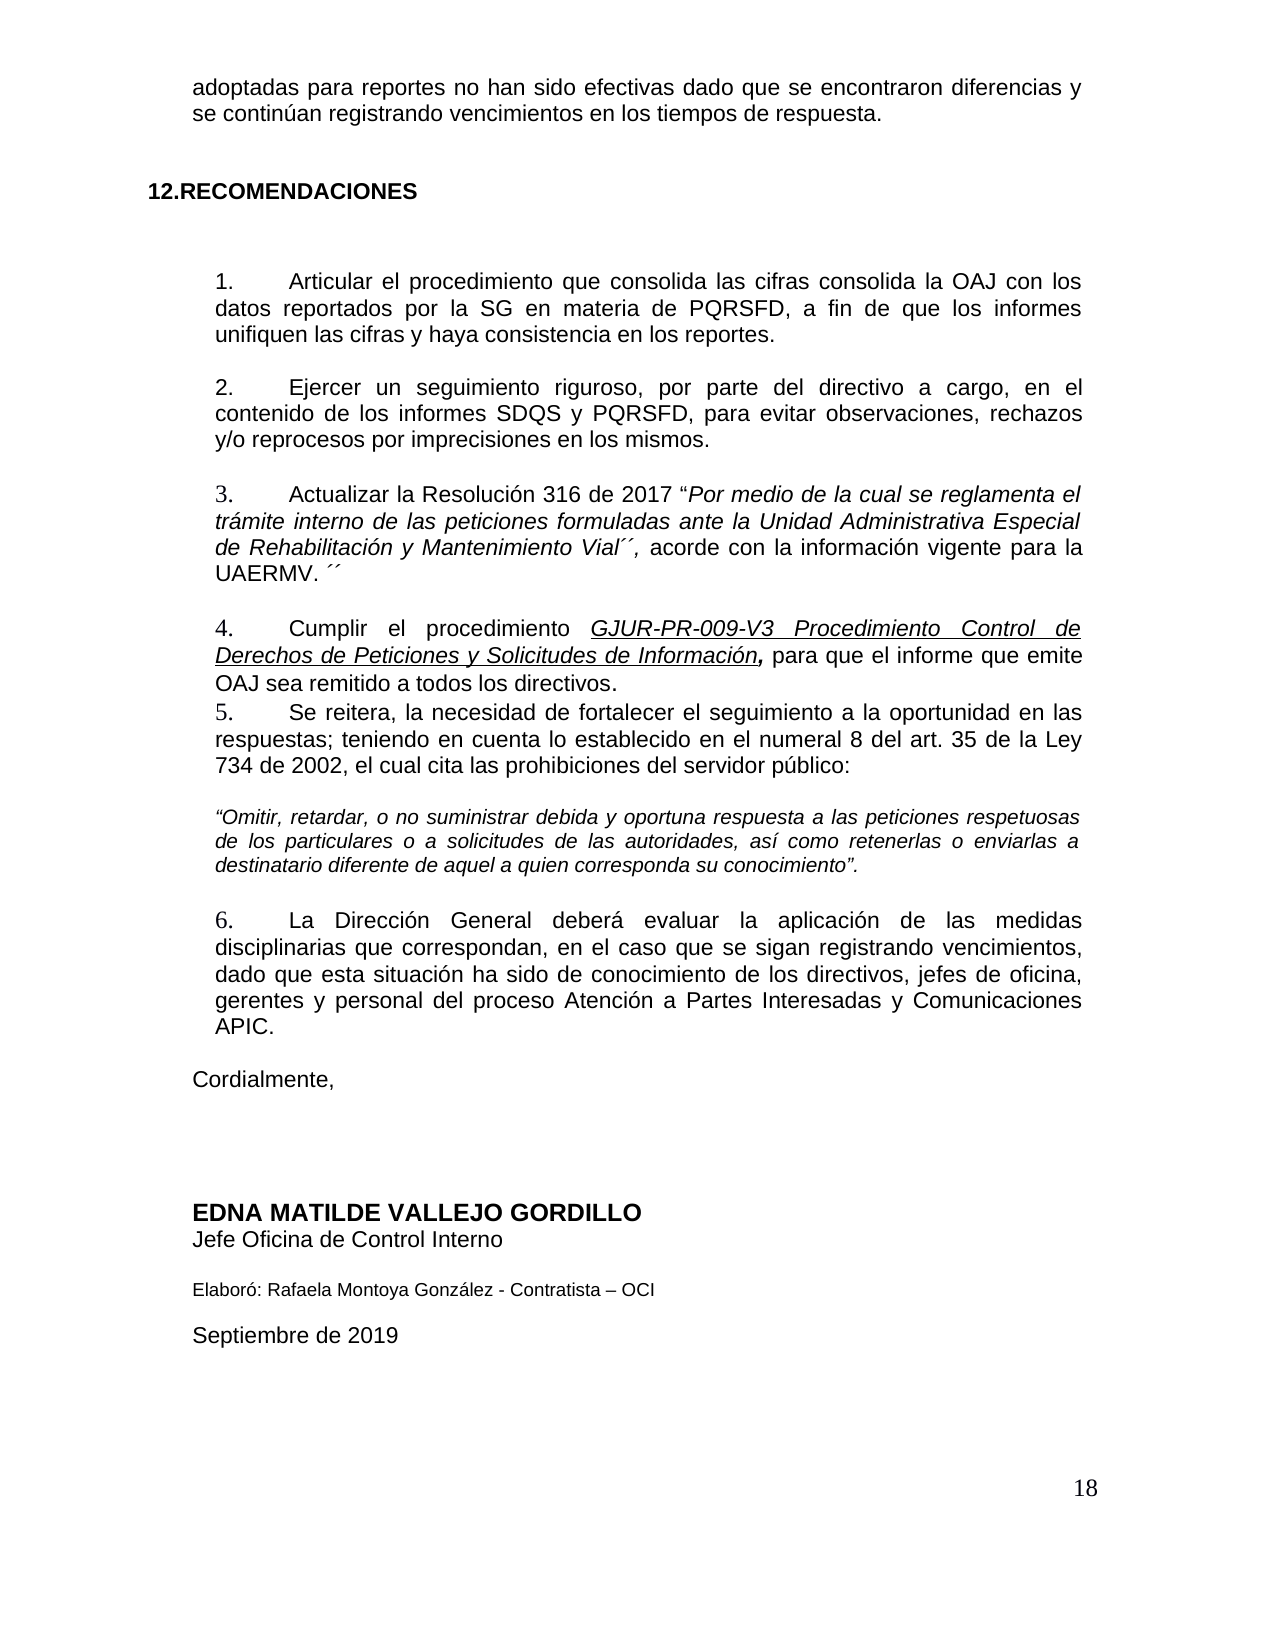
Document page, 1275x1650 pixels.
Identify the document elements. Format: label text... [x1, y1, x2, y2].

list “Omitir, retardar, o no suministrar debida y oportuna respuesta a las peticiones respetuosas de los particulares o a solicitudes de las autoridades, así como retenerlas o enviarlas a destinatario diferente de aquel a quien corresponda su conocimiento”. [215, 805, 1083, 877]
text EDNA MATILDE VALLEJO GORDILLO [192, 1198, 1098, 1226]
list Se reitera, la necesidad de fortalecer el seguimiento a la oportunidad en las respuestas; teniendo en cuenta lo establecido en el numeral 8 del art. 35 de la Ley 734 de 2002, el cual cita las prohibiciones del servidor público: [215, 697, 1083, 778]
list Cumplir el procedimiento GJUR-PR-009-V3 Procedimiento Control de Derechos de Peticiones y Solicitudes de Información, para que el informe que emite OAJ sea remitido a todos los directivos. [215, 613, 1083, 697]
text Septiembre de 2019 [192, 1322, 1098, 1349]
list Ejercer un seguimiento riguroso, por parte del directivo a cargo, en el contenido de los informes SDQS y PQRSFD, para evitar observaciones, rechazos y/o reprocesos por imprecisiones en los mismos. [215, 373, 1083, 453]
text Elaboró: Rafaela Montoya González - Contratista – OCI [192, 1279, 1098, 1301]
list Actualizar la Resolución 316 de 2017 “Por medio de la cual se reglamenta el trámite interno de las peticiones formuladas ante la Unidad Administrativa Especial de Rehabilitación y Mantenimiento Vial´´, acorde con la información vigente para la UAERMV. ´´ [215, 479, 1083, 587]
list Articular el procedimiento que consolida las cifras consolida la OAJ con los datos reportados por la SG en materia de PQRSFD, a fin de que los informes unifiquen las cifras y haya consistencia en los reportes. [215, 268, 1083, 347]
list La Dirección General deberá evaluar la aplicación de las medidas disciplinarias que correspondan, en el caso que se sigan registrando vencimientos, dado que esta situación ha sido de conocimiento de los directivos, jefes de oficina, gerentes y personal del proceso Atención a Partes Interesadas y Comunicaciones APIC. [215, 905, 1083, 1039]
text Jefe Oficina de Control Interno [192, 1226, 1098, 1253]
list adoptadas para reportes no han sido efectivas dado que se encontraron diferencias y se continúan registrando vencimientos en los tiempos de respuesta. [192, 74, 1083, 127]
subtitle 12.RECOMENDACIONES [148, 178, 1098, 204]
text Cordialmente, [192, 1066, 1098, 1092]
